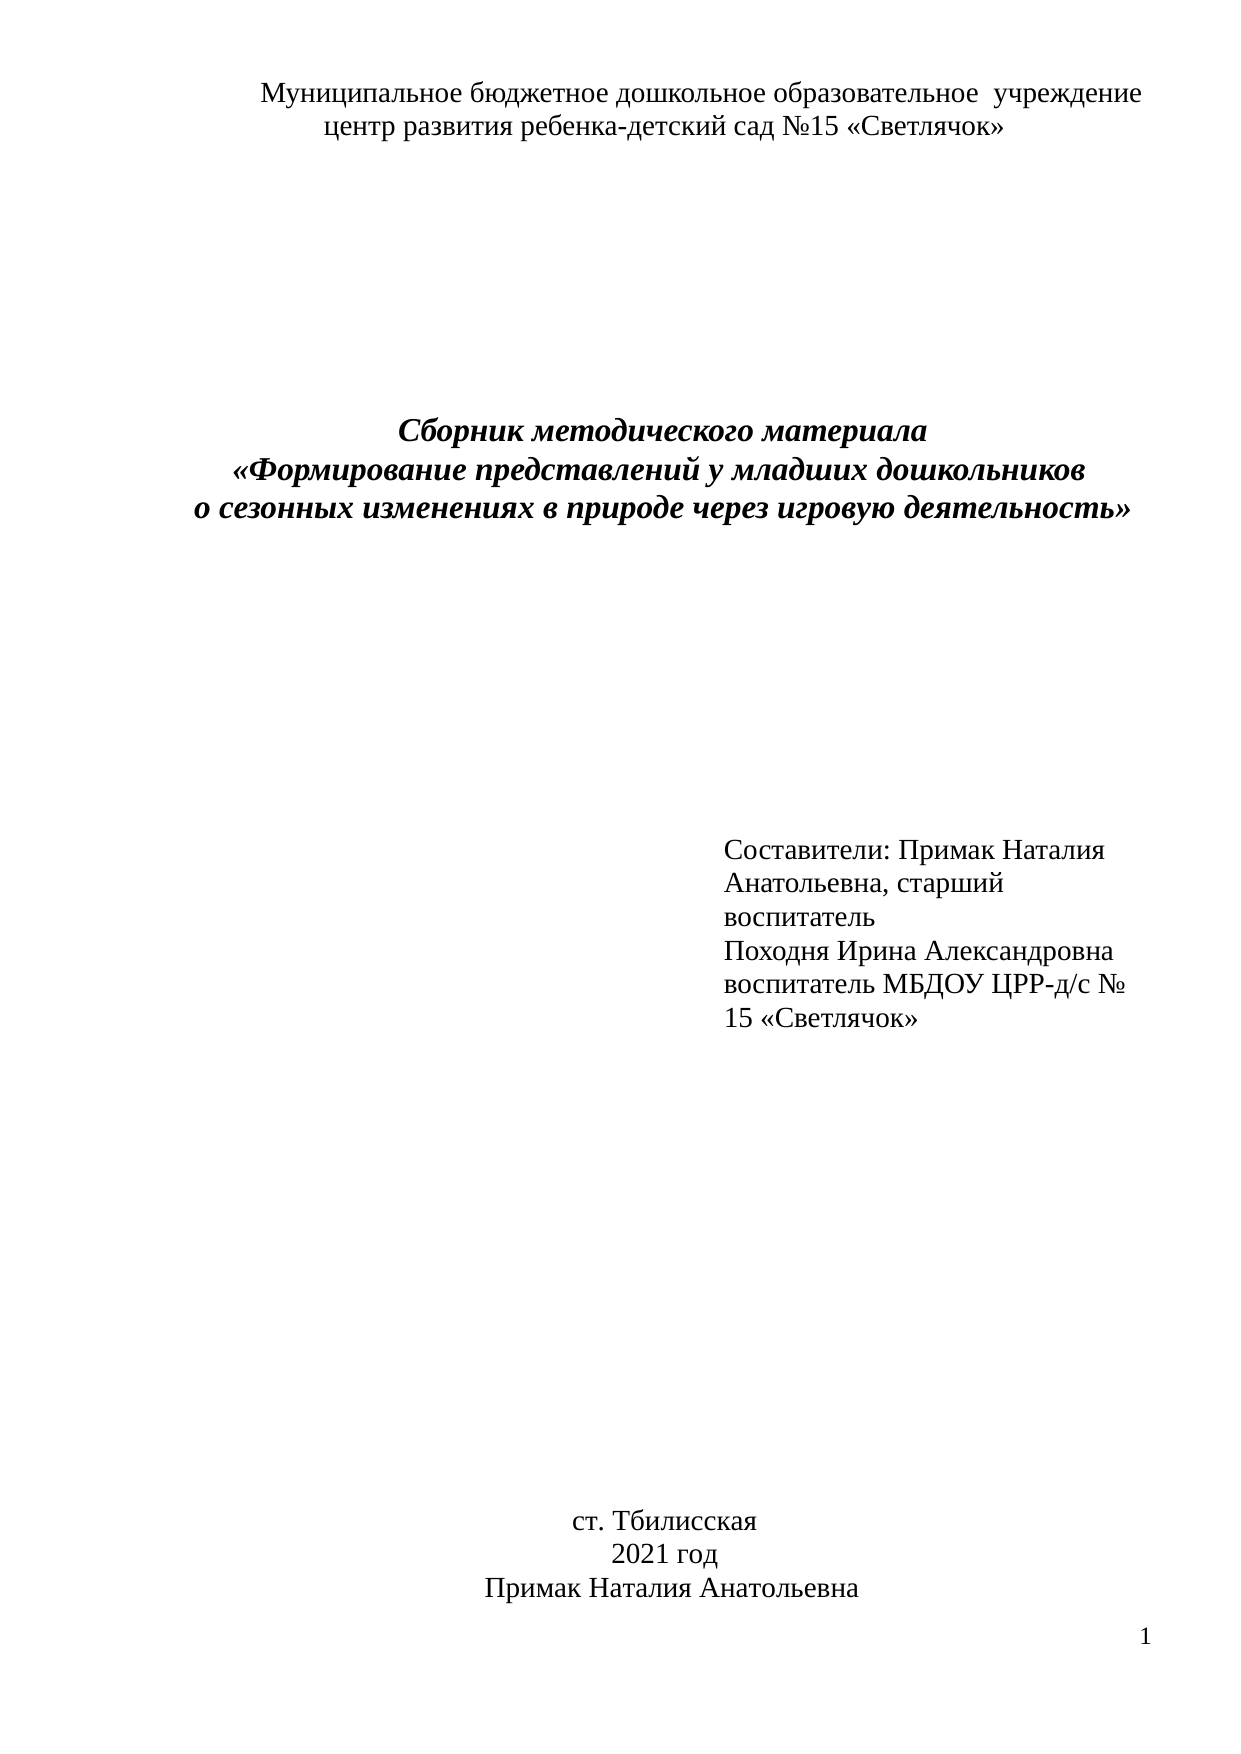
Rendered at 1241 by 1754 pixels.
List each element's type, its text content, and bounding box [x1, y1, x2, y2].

text 2021 год [177, 1536, 1152, 1570]
text Сборник методического материала [177, 410, 1152, 449]
text ст. Тбилисская [177, 1503, 1152, 1536]
text о сезонных изменениях в природе через игровую деятельность» [177, 487, 1152, 525]
text Составители: Примак Наталия Анатольевна, старший воспитатель [723, 832, 1152, 933]
text Муниципальное бюджетное дошкольное образовательное учреждение центр развития ребенка-детский сад №15 «Светлячок» [177, 75, 1152, 142]
text Примак Наталия Анатольевна [177, 1570, 1152, 1603]
text Походня Ирина Александровна воспитатель МБДОУ ЦРР-д/с № 15 «Светлячок» [723, 933, 1152, 1033]
text «Формирование представлений у младших дошкольников [177, 449, 1152, 487]
